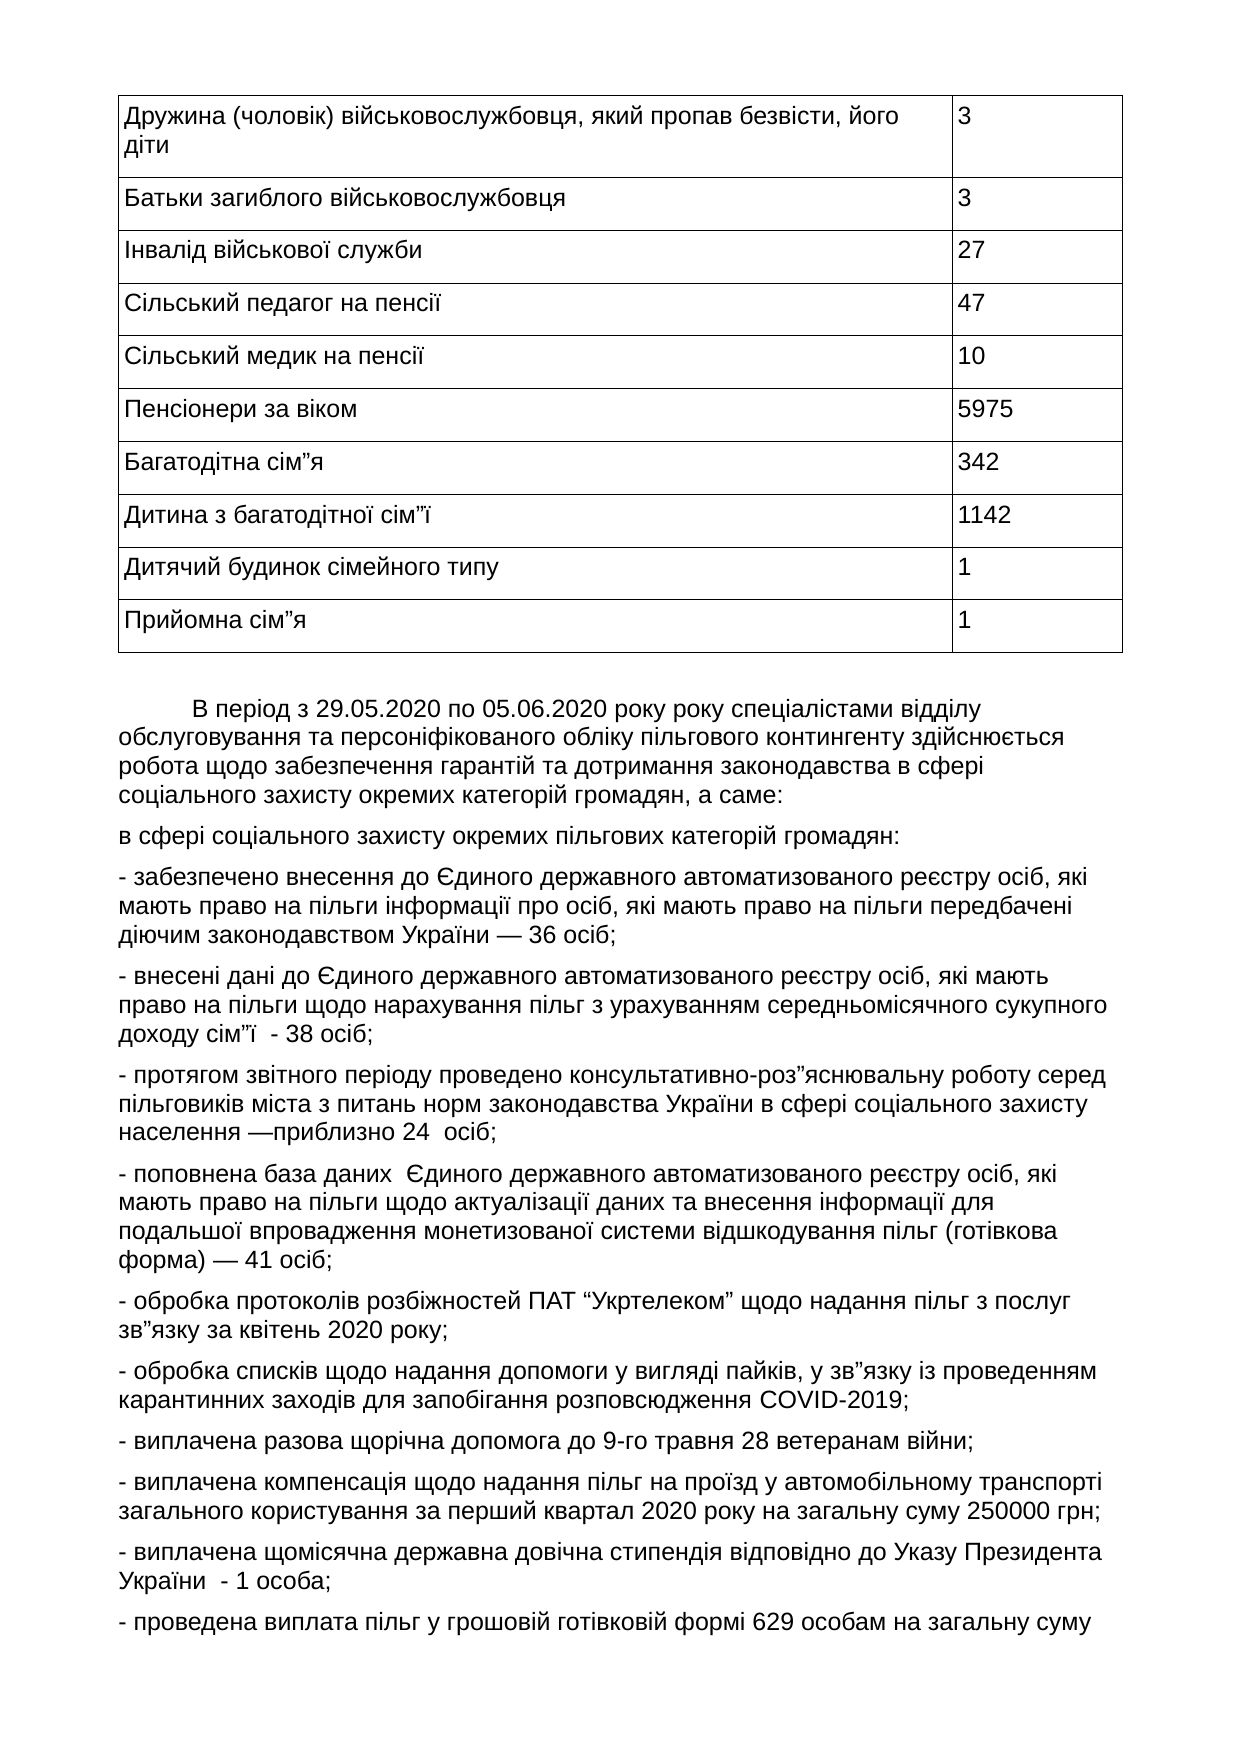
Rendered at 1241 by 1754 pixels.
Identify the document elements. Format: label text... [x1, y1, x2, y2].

text - обробка списків щодо надання допомоги у вигляді пайків, у зв”язку із проведенням карантинних заходів для запобігання розповсюдження COVID-2019; [118, 1356, 1122, 1413]
table_cell 3 [953, 178, 1122, 230]
table_cell Дружина (чоловік) військовослужбовця, який пропав безвісти, його діти [119, 96, 952, 177]
table_cell Дитячий будинок сімейного типу [119, 548, 952, 599]
text в сфері соціального захисту окремих пільгових категорій громадян: [118, 821, 1122, 850]
table_cell Сільський педагог на пенсії [119, 284, 952, 335]
table_cell 1142 [953, 495, 1122, 547]
table_cell Інвалід військової служби [119, 231, 952, 282]
table_cell Пенсіонери за віком [119, 389, 952, 441]
text - поповнена база даних Єдиного державного автоматизованого реєстру осіб, які мають право на пільги щодо актуалізації даних та внесення інформації для подальшої впровадження монетизованої системи відшкодування пільг (готівкова форма) — 41 осіб; [118, 1158, 1122, 1273]
table_cell 3 [953, 96, 1122, 177]
table_cell Батьки загиблого військовослужбовця [119, 178, 952, 230]
text - обробка протоколів розбіжностей ПАТ “Укртелеком” щодо надання пільг з послуг зв”язку за квітень 2020 року; [118, 1286, 1122, 1343]
table_cell Прийомна сім”я [119, 600, 952, 652]
text - виплачена щомісячна державна довічна стипендія відповідно до Указу Президента України - 1 особа; [118, 1537, 1122, 1595]
text - проведена виплата пільг у грошовій готівковій формі 629 особам на загальну суму [118, 1607, 1122, 1636]
text - забезпечено внесення до Єдиного державного автоматизованого реєстру осіб, які мають право на пільги інформації про осіб, які мають право на пільги передбачені діючим законодавством України — 36 осіб; [118, 862, 1122, 948]
text - виплачена разова щорічна допомога до 9-го травня 28 ветеранам війни; [118, 1426, 1122, 1455]
table_cell 10 [953, 336, 1122, 388]
table_cell 1 [953, 548, 1122, 599]
text - протягом звітного періоду проведено консультативно-роз”яснювальну роботу серед пільговиків міста з питань норм законодавства України в сфері соціального захисту населення —приблизно 24 осіб; [118, 1060, 1122, 1146]
table_cell Багатодітна сім”я [119, 442, 952, 494]
table_cell 47 [953, 284, 1122, 335]
table_cell Сільський медик на пенсії [119, 336, 952, 388]
table_cell 342 [953, 442, 1122, 494]
table_cell 5975 [953, 389, 1122, 441]
table_cell Дитина з багатодітної сім”ї [119, 495, 952, 547]
table_cell 1 [953, 600, 1122, 652]
text В період з 29.05.2020 по 05.06.2020 року року спеціалістами відділу обслуговування та персоніфікованого обліку пільгового контингенту здійснюється робота щодо забезпечення гарантій та дотримання законодавства в сфері соціального захисту окремих категорій громадян, а саме: [118, 693, 1122, 808]
table_cell 27 [953, 231, 1122, 282]
text - виплачена компенсація щодо надання пільг на проїзд у автомобільному транспорті загального користування за перший квартал 2020 року на загальну суму 250000 грн; [118, 1467, 1122, 1525]
text - внесені дані до Єдиного державного автоматизованого реєстру осіб, які мають право на пільги щодо нарахування пільг з урахуванням середньомісячного сукупного доходу сім”ї - 38 осіб; [118, 961, 1122, 1047]
